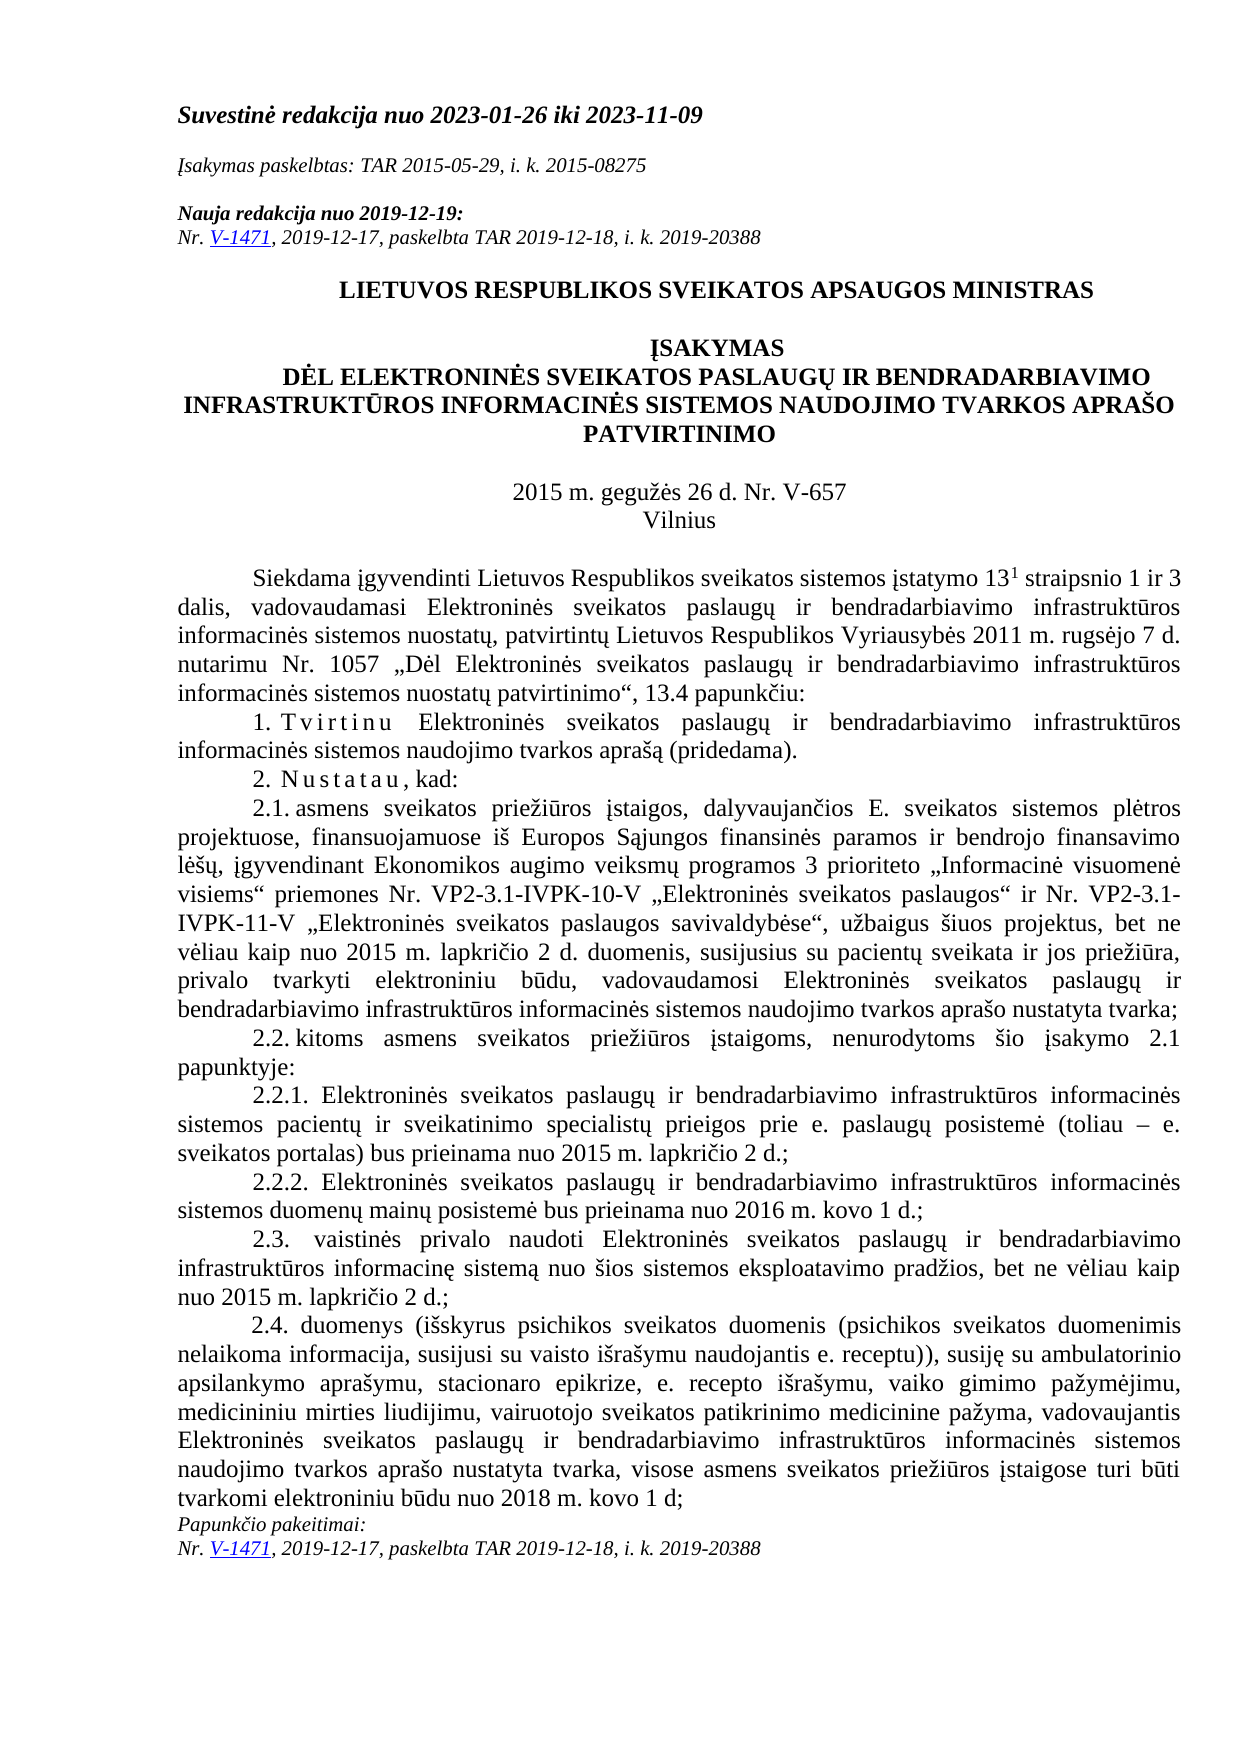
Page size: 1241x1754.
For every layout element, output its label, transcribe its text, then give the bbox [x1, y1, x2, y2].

text Įsakymas paskelbtas: TAR 2015-05-29, i. k. 2015-08275 [177, 153, 1181, 177]
text 2.1. asmens sveikatos priežiūros įstaigos, dalyvaujančios E. sveikatos sistemos plėtros projektuose, finansuojamuose iš Europos Sąjungos finansinės paramos ir bendrojo finansavimo lėšų, įgyvendinant Ekonomikos augimo veiksmų programos 3 prioriteto „Informacinė visuomenė visiems“ priemones Nr. VP2-3.1-IVPK-10-V „Elektroninės sveikatos paslaugos“ ir Nr. VP2-3.1-IVPK-11-V „Elektroninės sveikatos paslaugos savivaldybėse“, užbaigus šiuos projektus, bet ne vėliau kaip nuo 2015 m. lapkričio 2 d. duomenis, susijusius su pacientų sveikata ir jos priežiūra, privalo tvarkyti elektroniniu būdu, vadovaudamosi Elektroninės sveikatos paslaugų ir bendradarbiavimo infrastruktūros informacinės sistemos naudojimo tvarkos aprašo nustatyta tvarka; [177, 793, 1181, 1023]
text DĖL ELEKTRONINĖS SVEIKATOS PASLAUGŲ IR BENDRADARBIAVIMO INFRASTRUKTŪROS INFORMACINĖS SISTEMOS NAUDOJIMO TVARKOS APRAŠO PATVIRTINIMO [177, 362, 1181, 448]
text 2.3. vaistinės privalo naudoti Elektroninės sveikatos paslaugų ir bendradarbiavimo infrastruktūros informacinę sistemą nuo šios sistemos eksploatavimo pradžios, bet ne vėliau kaip nuo 2015 m. lapkričio 2 d.; [177, 1224, 1181, 1311]
text Nr. V-1471, 2019-12-17, paskelbta TAR 2019-12-18, i. k. 2019-20388 [177, 1536, 1181, 1560]
text 2015 m. gegužės 26 d. Nr. V-657 [177, 477, 1181, 506]
text 2.2.1. Elektroninės sveikatos paslaugų ir bendradarbiavimo infrastruktūros informacinės sistemos pacientų ir sveikatinimo specialistų prieigos prie e. paslaugų posistemė (toliau – e. sveikatos portalas) bus prieinama nuo 2015 m. lapkričio 2 d.; [177, 1081, 1181, 1167]
text LIETUVOS RESPUBLIKOS SVEIKATOS APSAUGOS MINISTRAS [177, 276, 1181, 304]
text 2.2.2. Elektroninės sveikatos paslaugų ir bendradarbiavimo infrastruktūros informacinės sistemos duomenų mainų posistemė bus prieinama nuo 2016 m. kovo 1 d.; [177, 1167, 1181, 1224]
text Vilnius [177, 506, 1181, 534]
text Papunkčio pakeitimai: [177, 1512, 1181, 1536]
text Nauja redakcija nuo 2019-12-19: [177, 201, 1181, 225]
text Nr. V-1471, 2019-12-17, paskelbta TAR 2019-12-18, i. k. 2019-20388 [177, 225, 1181, 249]
text Suvestinė redakcija nuo 2023-01-26 iki 2023-11-09 [177, 100, 1181, 129]
text 2.2. kitoms asmens sveikatos priežiūros įstaigoms, nenurodytoms šio įsakymo 2.1 papunktyje: [177, 1023, 1181, 1081]
text Siekdama įgyvendinti Lietuvos Respublikos sveikatos sistemos įstatymo 131 straipsnio 1 ir 3 dalis, vadovaudamasi Elektroninės sveikatos paslaugų ir bendradarbiavimo infrastruktūros informacinės sistemos nuostatų, patvirtintų Lietuvos Respublikos Vyriausybės 2011 m. rugsėjo 7 d. nutarimu Nr. 1057 „Dėl Elektroninės sveikatos paslaugų ir bendradarbiavimo infrastruktūros informacinės sistemos nuostatų patvirtinimo“, 13.4 papunkčiu: [177, 563, 1181, 707]
text 2.4. duomenys (išskyrus psichikos sveikatos duomenis (psichikos sveikatos duomenimis nelaikoma informacija, susijusi su vaisto išrašymu naudojantis e. receptu)), susiję su ambulatorinio apsilankymo aprašymu, stacionaro epikrize, e. recepto išrašymu, vaiko gimimo pažymėjimu, medicininiu mirties liudijimu, vairuotojo sveikatos patikrinimo medicinine pažyma, vadovaujantis Elektroninės sveikatos paslaugų ir bendradarbiavimo infrastruktūros informacinės sistemos naudojimo tvarkos aprašo nustatyta tvarka, visose asmens sveikatos priežiūros įstaigose turi būti tvarkomi elektroniniu būdu nuo 2018 m. kovo 1 d; [177, 1311, 1181, 1512]
text ĮSAKYMAS [177, 333, 1181, 362]
text 2. Nustatau, kad: [177, 764, 1181, 793]
text 1. Tvirtinu Elektroninės sveikatos paslaugų ir bendradarbiavimo infrastruktūros informacinės sistemos naudojimo tvarkos aprašą (pridedama). [177, 707, 1181, 764]
